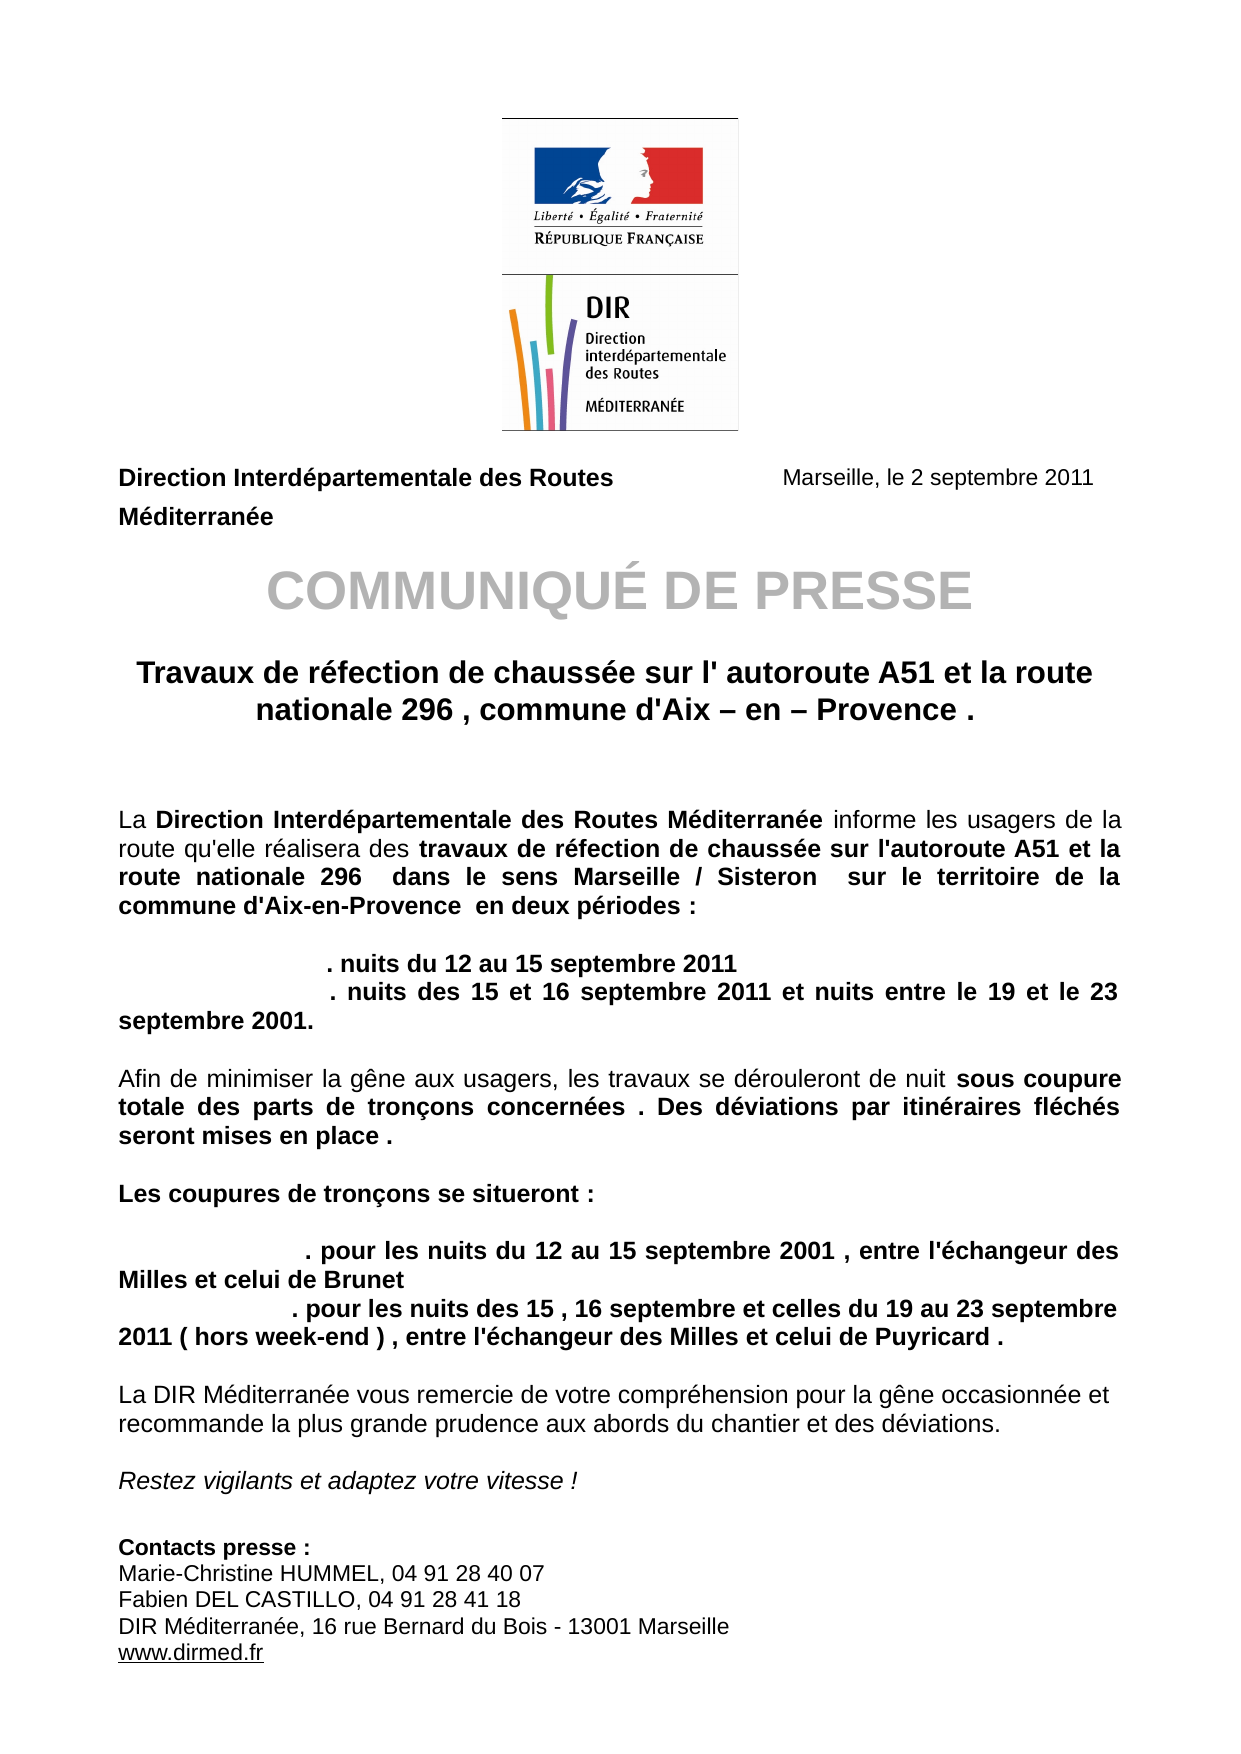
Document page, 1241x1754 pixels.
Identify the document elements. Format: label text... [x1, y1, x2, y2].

table_header Marseille, le 2 septembre 2011 [782, 459, 1122, 531]
text . nuits du 12 au 15 septembre 2011 [118, 949, 1122, 977]
text La Direction Interdépartementale des Routes Méditerranée informe les usagers de la route qu'elle réalisera des travaux de réfection de chaussée sur l'autoroute A51 et la route nationale 296 dans le sens Marseille / Sisteron sur le territoire de la commune d'Aix-en-Provence en deux périodes : [118, 805, 1122, 920]
text Travaux de réfection de chaussée sur l' autoroute A51 et la route nationale 296 , commune d'Aix – en – Provence . [118, 654, 1112, 726]
text . pour les nuits du 12 au 15 septembre 2001 , entre l'échangeur des Milles et celui de Brunet [118, 1236, 1122, 1294]
text Les coupures de tronçons se situeront : [118, 1179, 1122, 1207]
table_cell [118, 531, 782, 559]
table_cell [782, 531, 1122, 559]
table_header Direction Interdépartementale des Routes Méditerranée [118, 459, 782, 531]
text . pour les nuits des 15 , 16 septembre et celles du 19 au 23 septembre 2011 ( hors week-end ) , entre l'échangeur des Milles et celui de Puyricard . [118, 1294, 1122, 1351]
text COMMUNIQUé DE PRESSE [118, 559, 1122, 621]
text Afin de minimiser la gêne aux usagers, les travaux se dérouleront de nuit sous coupure totale des parts de tronçons concernées . Des déviations par itinéraires fléchés seront mises en place . [118, 1064, 1122, 1150]
text . nuits des 15 et 16 septembre 2011 et nuits entre le 19 et le 23 septembre 2001. [118, 977, 1122, 1035]
text Restez vigilants et adaptez votre vitesse ! [118, 1466, 1122, 1495]
text La DIR Méditerranée vous remercie de votre compréhension pour la gêne occasionnée et [118, 1380, 1122, 1409]
picture [502, 118, 739, 431]
text recommande la plus grande prudence aux abords du chantier et des déviations. [118, 1409, 1122, 1437]
